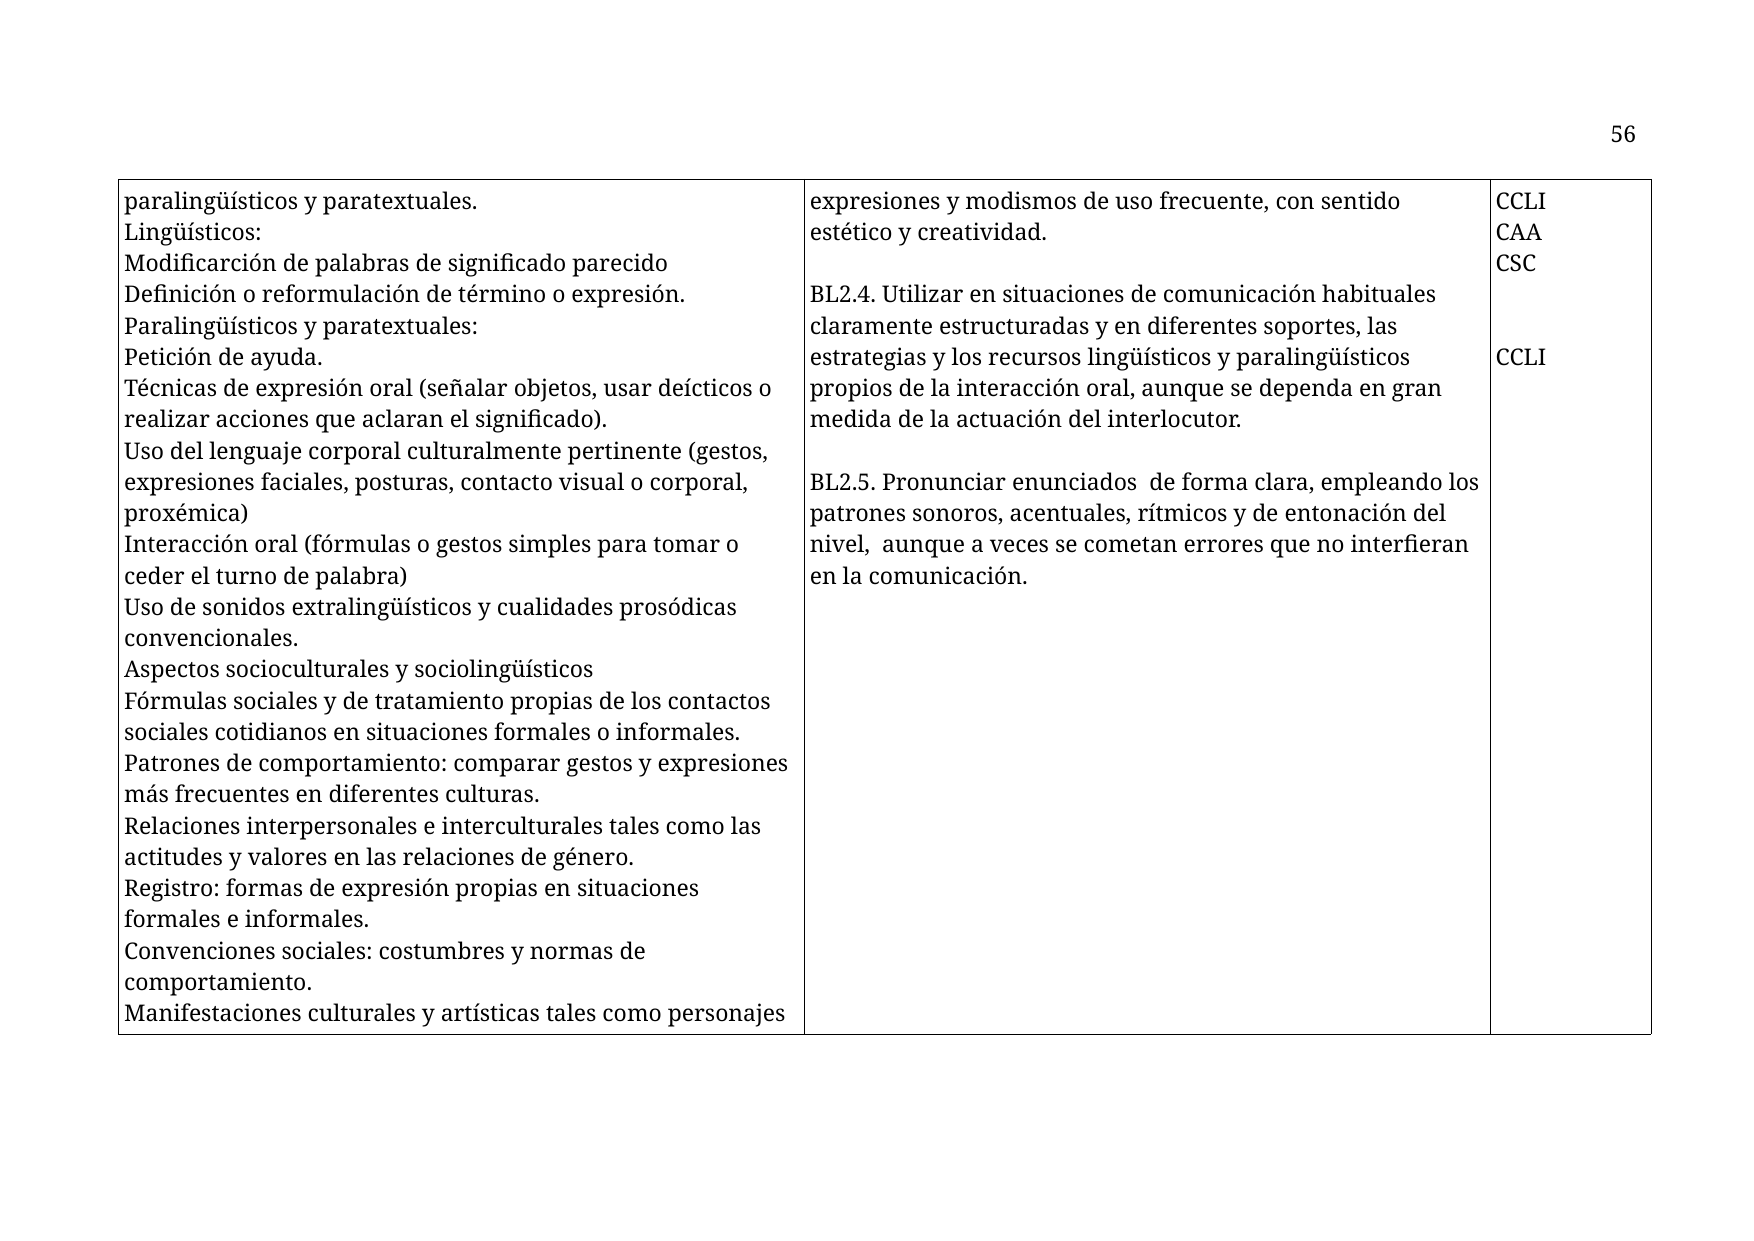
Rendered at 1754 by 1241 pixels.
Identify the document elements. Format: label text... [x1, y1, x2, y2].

table_cell expresiones y modismos de uso frecuente, con sentido estético y creatividad. BL2.4. Utilizar en situaciones de comunicación habituales claramente estructuradas y en diferentes soportes, las estrategias y los recursos lingüísticos y paralingüísticos propios de la interacción oral, aunque se dependa en gran medida de la actuación del interlocutor. BL2.5. Pronunciar enunciados de forma clara, empleando los patrones sonoros, acentuales, rítmicos y de entonación del nivel, aunque a veces se cometan errores que no interfieran en la comunicación. [805, 180, 1490, 1034]
table_cell paralingüísticos y paratextuales. Lingüísticos: Modificarción de palabras de significado parecido Definición o reformulación de término o expresión. Paralingüísticos y paratextuales: Petición de ayuda. Técnicas de expresión oral (señalar objetos, usar deícticos o realizar acciones que aclaran el significado). Uso del lenguaje corporal culturalmente pertinente (gestos, expresiones faciales, posturas, contacto visual o corporal, proxémica) Interacción oral (fórmulas o gestos simples para tomar o ceder el turno de palabra) Uso de sonidos extralingüísticos y cualidades prosódicas convencionales. Aspectos socioculturales y sociolingüísticos Fórmulas sociales y de tratamiento propias de los contactos sociales cotidianos en situaciones formales o informales. Patrones de comportamiento: comparar gestos y expresiones más frecuentes en diferentes culturas. Relaciones interpersonales e interculturales tales como las actitudes y valores en las relaciones de género. Registro: formas de expresión propias en situaciones formales e informales. Convenciones sociales: costumbres y normas de comportamiento. Manifestaciones culturales y artísticas tales como personajes [119, 180, 804, 1034]
table_cell CCLI CAA CSC CCLI [1491, 180, 1651, 1034]
